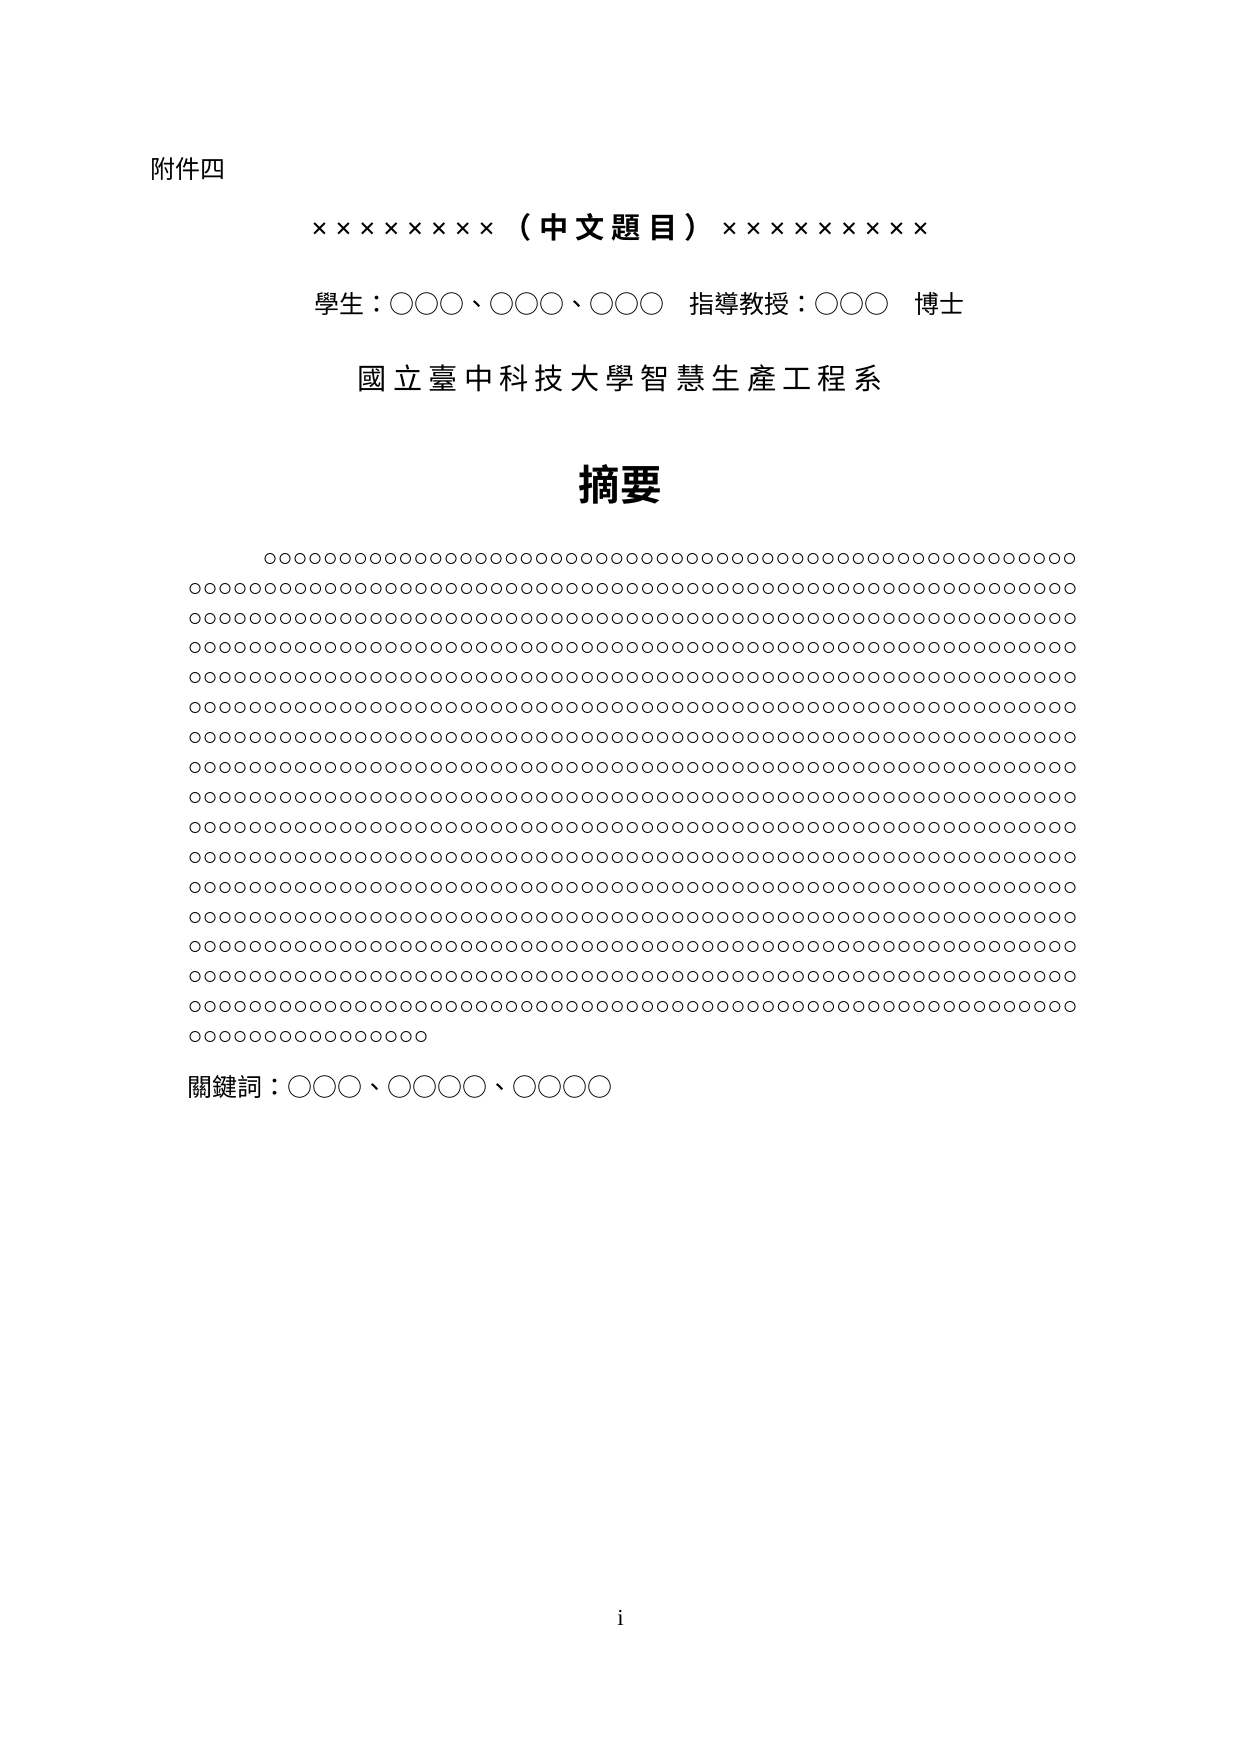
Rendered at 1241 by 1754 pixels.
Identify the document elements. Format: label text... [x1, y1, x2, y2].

text ○○○○○○○○○○○○○○○○○○○○○○○○○○○○○○○○○○○○○○○○○○○○○○○○○○○○○○○○○○○○○○○○○○○○○○○○○○○○○○○○○○○○○○○○○○○○○○○○○○○○○○○○○○○○○○○○○○○○○○○○○○○○○○○○○○○○○○○○○○○○○○○○○○○○○○○○○○○○○○○○○○○○○○○○○○○○○○○○○○○○○○○○○○○○○○○○○○○○○○○○○○○○○○○○○○○○○○○○○○○○○○○○○○○○○○○○○○○○○○○○○○○○○○○○○○○○○○○○○○○○○○○○○○○○○○○○○○○○○○○○○○○○○○○○○○○○○○○○○○○○○○○○○○○○○○○○○○○○○○○○○○○○○○○○○○○○○○○○○○○○○○○○○○○○○○○○○○○○○○○○○○○○○○○○○○○○○○○○○○○○○○○○○○○○○○○○○○○○○○○○○○○○○○○○○○○○○○○○○○○○○○○○○○○○○○○○○○○○○○○○○○○○○○○○○○○○○○○○○○○○○○○○○○○○○○○○○○○○○○○○○○○○○○○○○○○○○○○○○○○○○○○○○○○○○○○○○○○○○○○○○○○○○○○○○○○○○○○○○○○○○○○○○○○○○○○○○○○○○○○○○○○○○○○○○○○○○○○○○○○○○○○○○○○○○○○○○○○○○○○○○○○○○○○○○○○○○○○○○○○○○○○○○○○○○○○○○○○○○○○○○○○○○○○○○○○○○○○○○○○○○○○○○○○○○○○○○○○○○○○○○○○○○○○○○○○○○○○○○○○○○○○○○○○○○○○○○○○○○○○○○○○○○○○○○○○○○○○○○○○○○○○○○○○○○○○○○○○○○○○○○○○○○○○○○○○○○○○○○○○○○○○○○○○○○○○○○○○○○○○○○○○○○○○○○○○○○○○○○○○○○○○○○○○○○○○○○○○○○○○○○○○○○○○○○○○○○○○○○○○○○○○○○○○○○○○○○○○○○○○○○○○○○○○○○○○○○○○○○○○○○○○○○○○○○○○○○○○○○○○○○○○○○○○○○○○○○○○○○○○○○○○○○○○○○○○○○○○ [187, 543, 1090, 1050]
text 關鍵詞：○○○、○○○○、○○○○ [187, 1068, 1090, 1104]
text 附件四 [150, 150, 1090, 186]
text ××××××××（中文題目）××××××××× [150, 204, 1090, 247]
subtitle 摘要 [150, 452, 1090, 513]
text 國立臺中科技大學智慧生產工程系 [150, 355, 1090, 398]
text 學生：○○○、○○○、○○○ 指導教授：○○○ 博士 [187, 284, 1090, 321]
